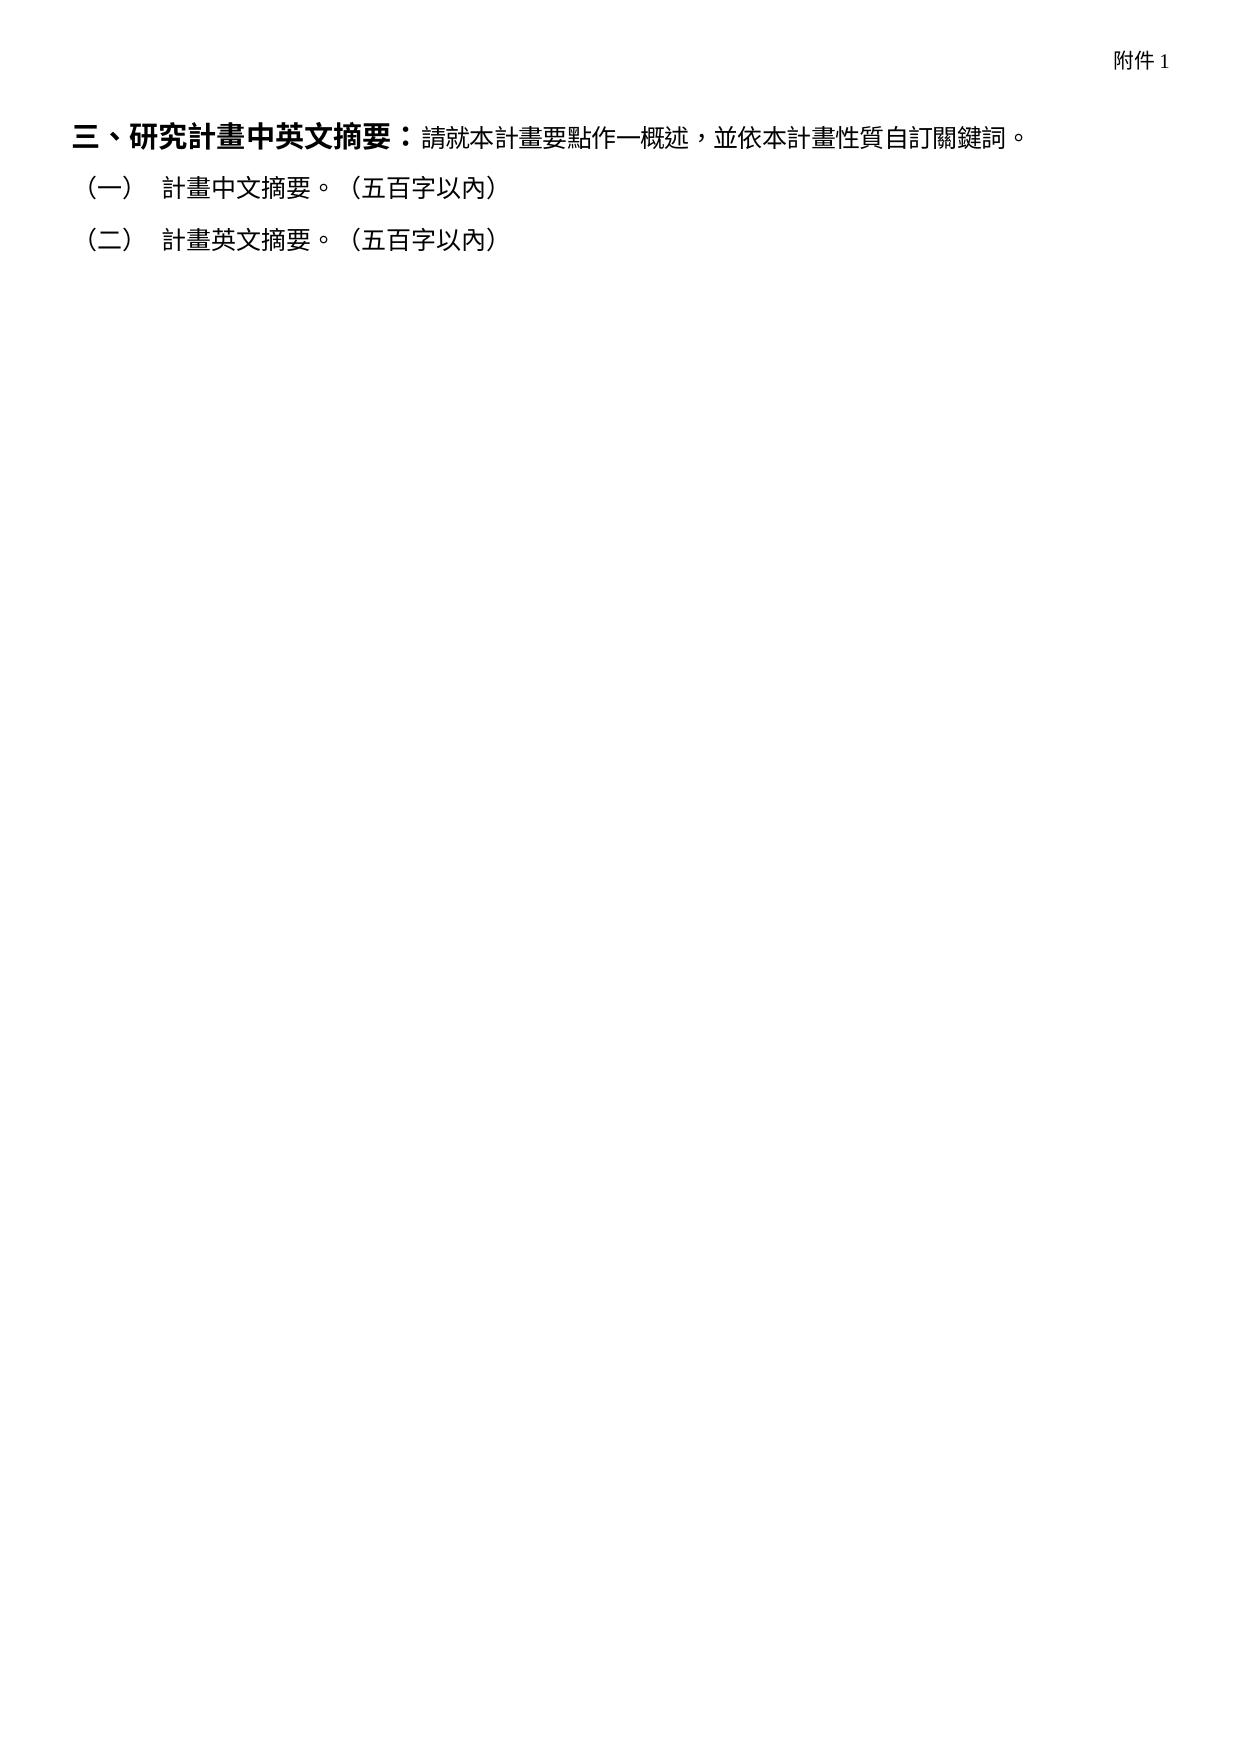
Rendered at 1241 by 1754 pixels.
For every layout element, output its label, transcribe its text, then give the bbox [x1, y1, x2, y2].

list 計畫英文摘要。（五百字以內） [72, 208, 1169, 260]
text 三、研究計畫中英文摘要：請就本計畫要點作一概述，並依本計畫性質自訂關鍵詞。 [71, 113, 1169, 156]
list 計畫中文摘要。（五百字以內） [72, 156, 1169, 208]
